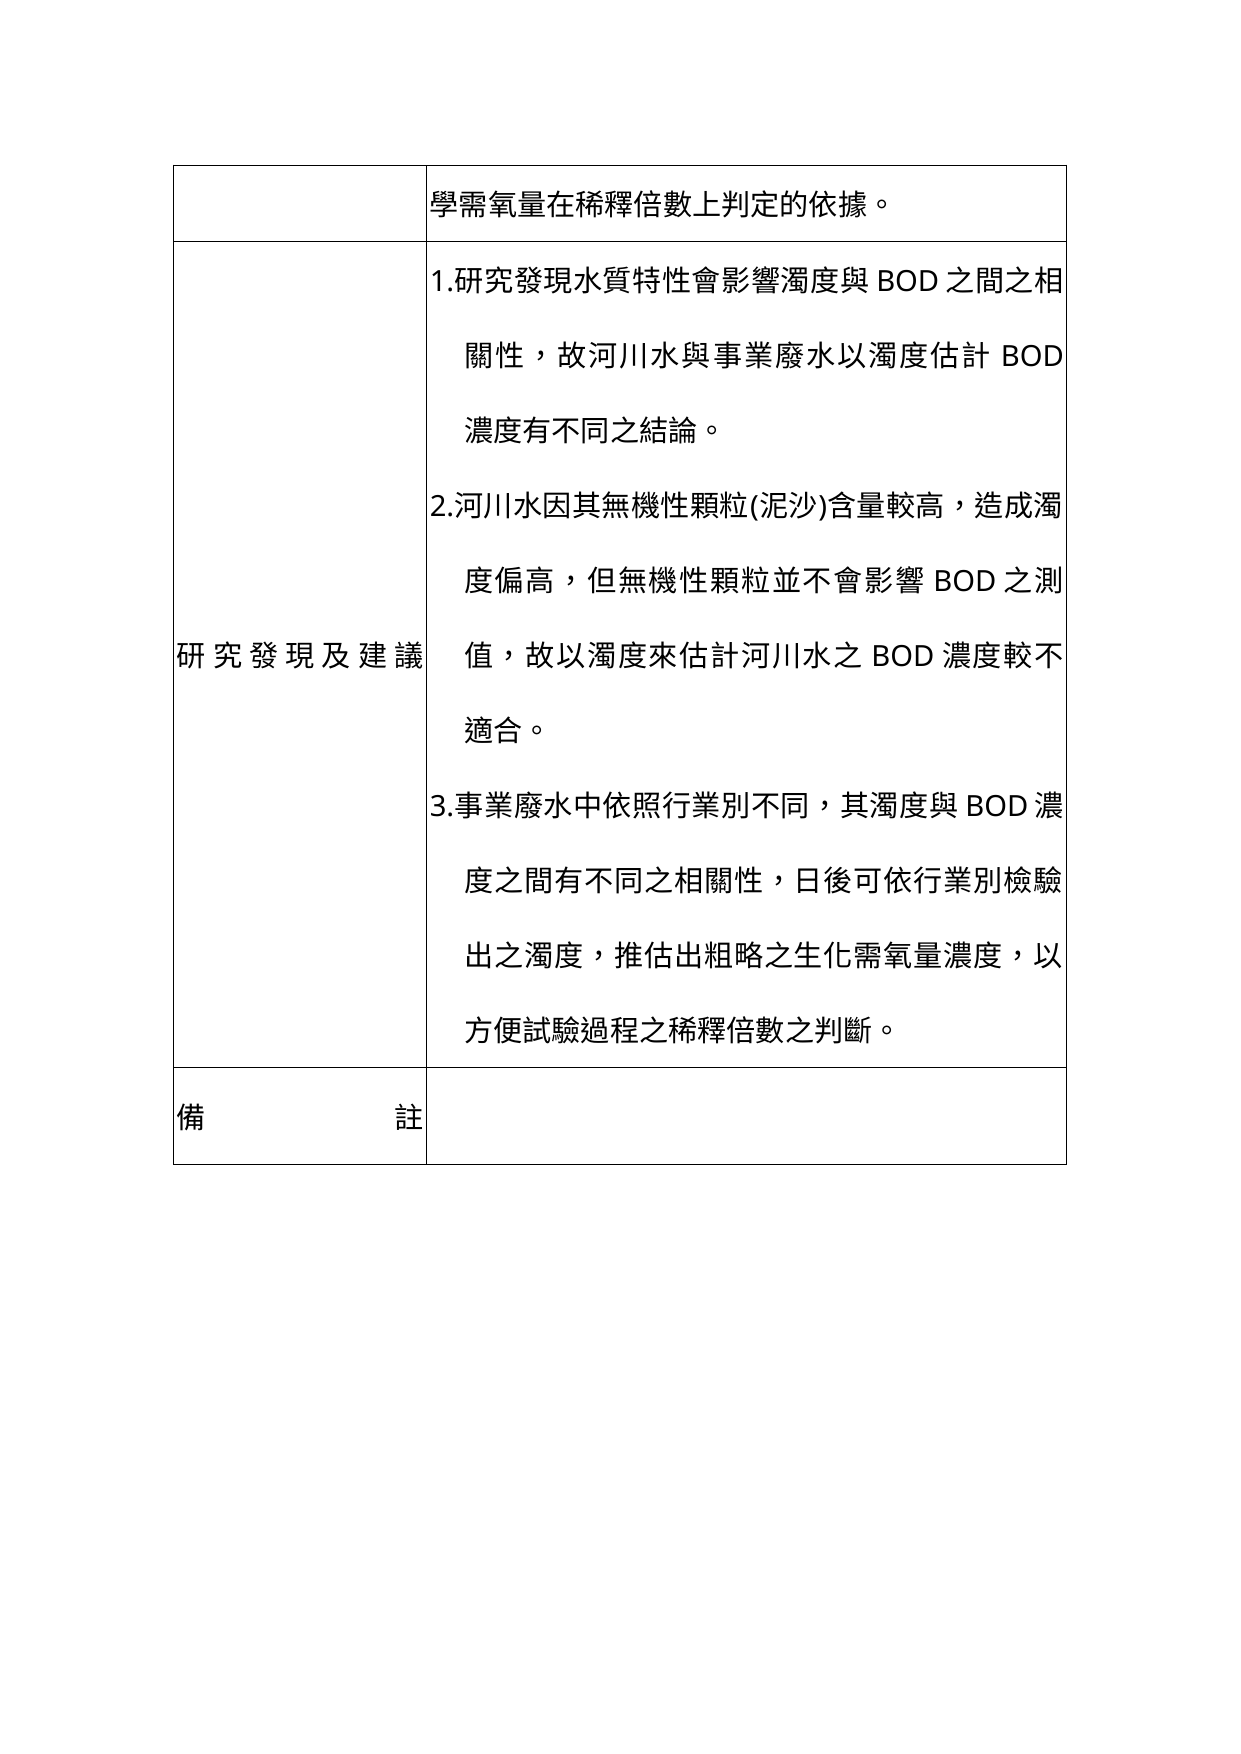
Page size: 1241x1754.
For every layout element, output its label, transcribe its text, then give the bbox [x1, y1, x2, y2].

table_cell 學需氧量在稀釋倍數上判定的依據。 [427, 166, 1066, 241]
table_cell 1.研究發現水質特性會影響濁度與BOD之間之相關性，故河川水與事業廢水以濁度估計BOD濃度有不同之結論。 2.河川水因其無機性顆粒(泥沙)含量較高，造成濁度偏高，但無機性顆粒並不會影響BOD之測值，故以濁度來估計河川水之BOD濃度較不適合。 3.事業廢水中依照行業別不同，其濁度與BOD濃度之間有不同之相關性，日後可依行業別檢驗出之濁度，推估出粗略之生化需氧量濃度，以方便試驗過程之稀釋倍數之判斷。 [427, 242, 1066, 1067]
table_cell [427, 1068, 1066, 1164]
table_cell 備 註 [174, 1068, 426, 1164]
table_cell 研究發現及建議 [174, 242, 426, 1067]
table_cell [174, 166, 426, 241]
